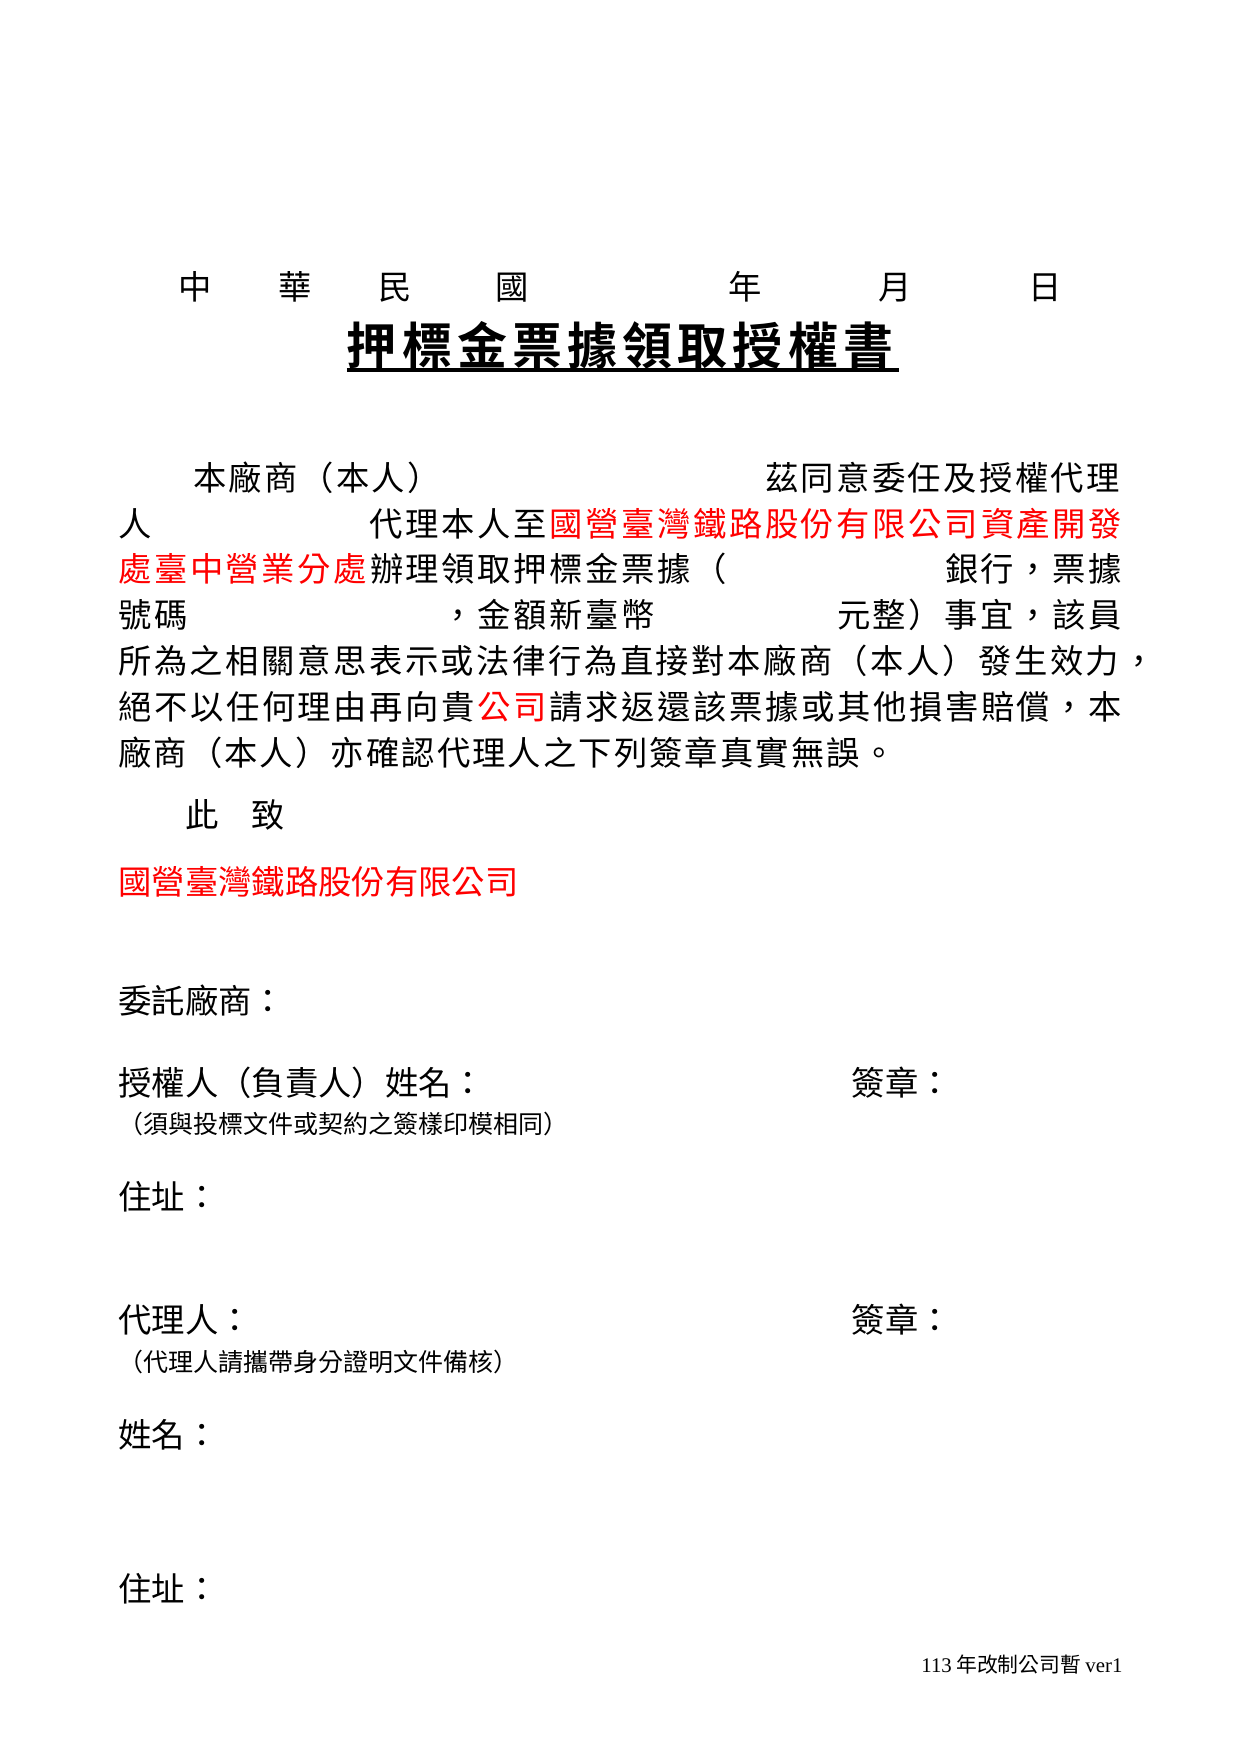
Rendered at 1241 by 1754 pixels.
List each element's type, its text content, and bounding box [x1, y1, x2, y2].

text 住址： [118, 1171, 1122, 1219]
text 中 華 民 國 年 月 日 [118, 244, 1122, 306]
text 授權人（負責人）姓名： 簽章： [118, 1056, 1122, 1105]
text 國營臺灣鐵路股份有限公司 [118, 841, 1122, 908]
text （代理人請攜帶身分證明文件備核） [118, 1342, 1122, 1379]
text 住址： [118, 1562, 1122, 1611]
text 本廠商（本人） 茲同意委任及授權代理人 代理本人至國營臺灣鐵路股份有限公司資產開發處臺中營業分處辦理領取押標金票據（ 銀行，票據號碼 ，金額新臺幣 元整）事宜，該員所為之相關意思表示或法律行為直接對本廠商（本人）發生效力，絕不以任何理由再向貴公司請求返還該票據或其他損害賠償，本廠商（本人）亦確認代理人之下列簽章真實無誤。 [118, 453, 1122, 774]
text 押標金票據領取授權書 [118, 306, 1122, 378]
text （須與投標文件或契約之簽樣印模相同） [118, 1105, 1122, 1141]
text 此 致 [118, 774, 1122, 841]
text 姓名： [118, 1409, 1122, 1457]
text 代理人： 簽章： [118, 1294, 1122, 1342]
text 委託廠商： [118, 964, 1122, 1026]
